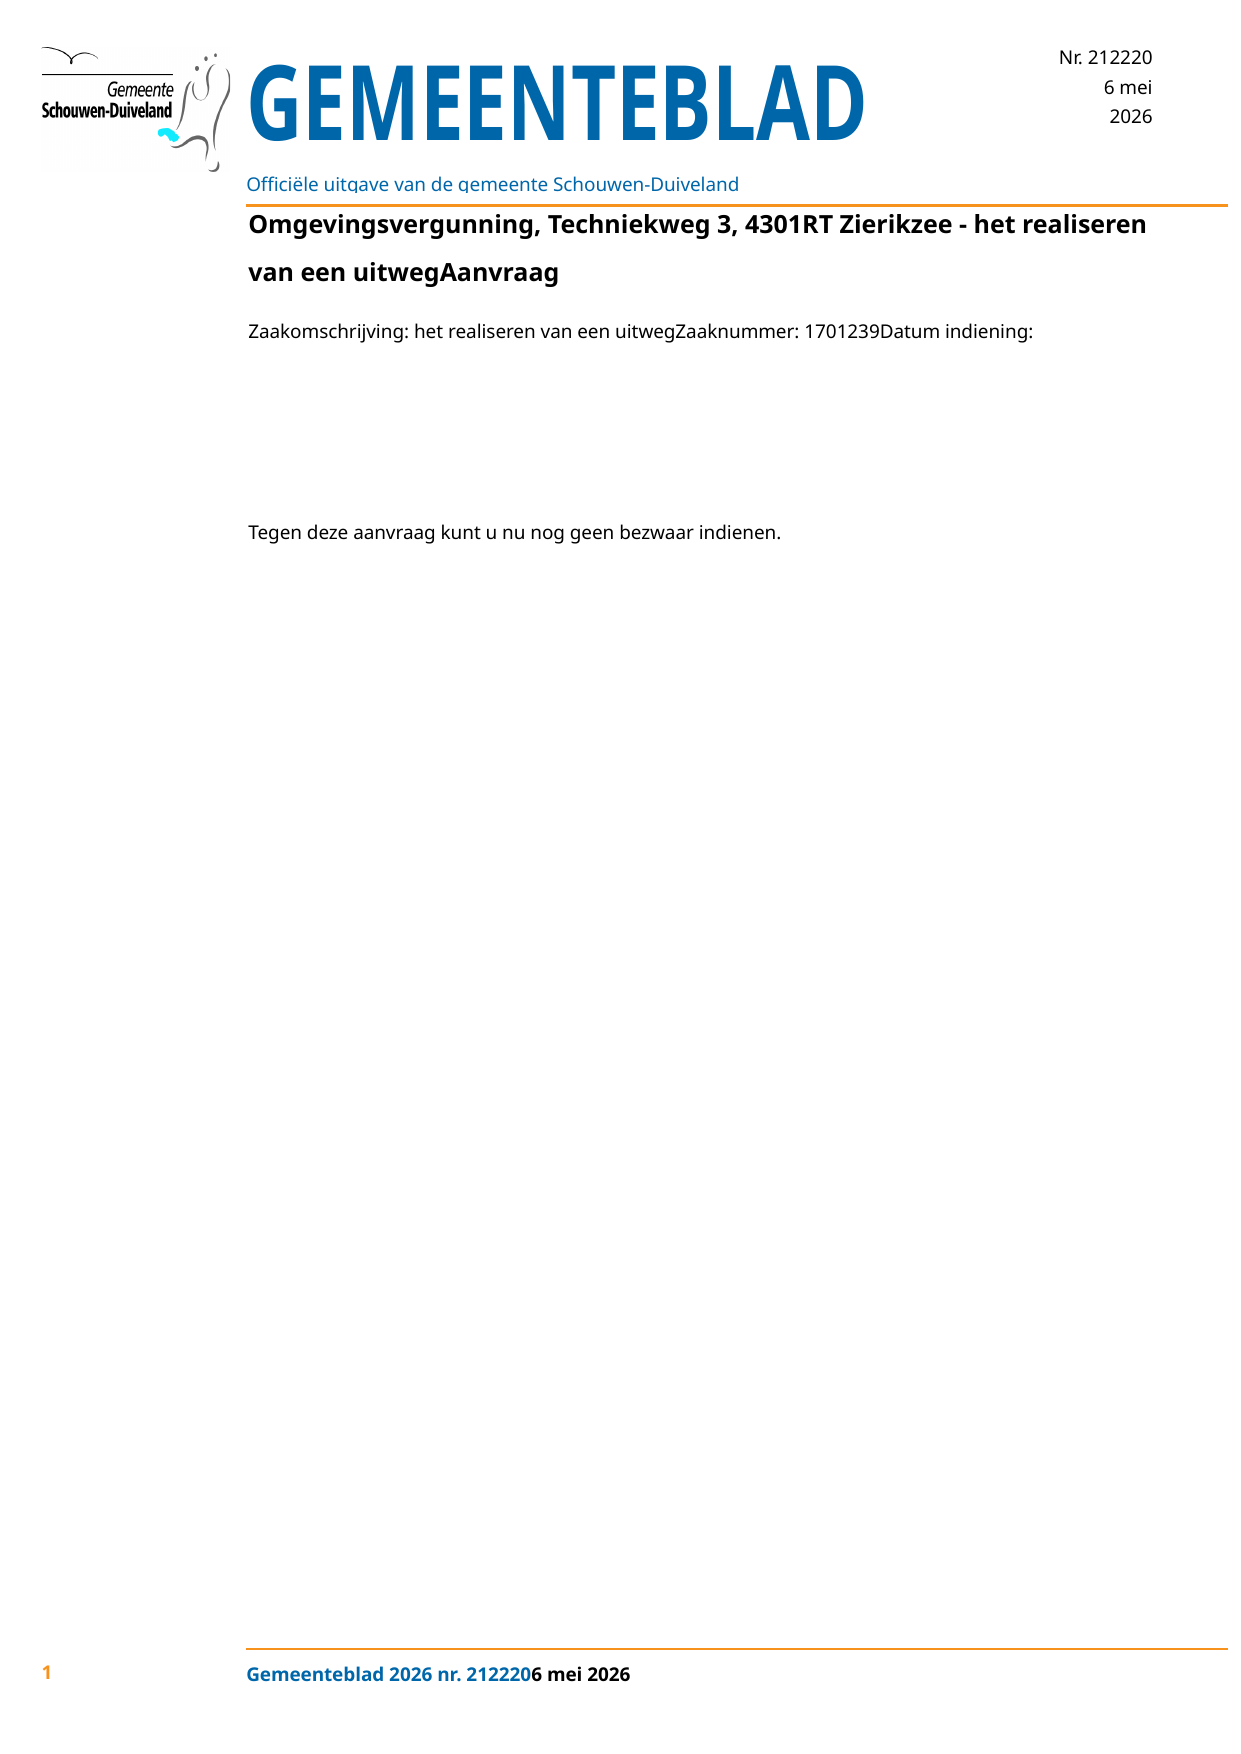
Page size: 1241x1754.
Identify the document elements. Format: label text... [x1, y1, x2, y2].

text Tegen deze aanvraag kunt u nu nog geen bezwaar indienen. [248, 519, 1152, 545]
text Zaakomschrijving: het realiseren van een uitwegZaaknummer: 1701239Datum indiening: [248, 318, 1152, 344]
picture [41, 47, 231, 172]
text Omgevingsvergunning, Techniekweg 3, 4301RT Zierikzee - het realiseren van een uitwegAanvraag [248, 207, 1152, 288]
